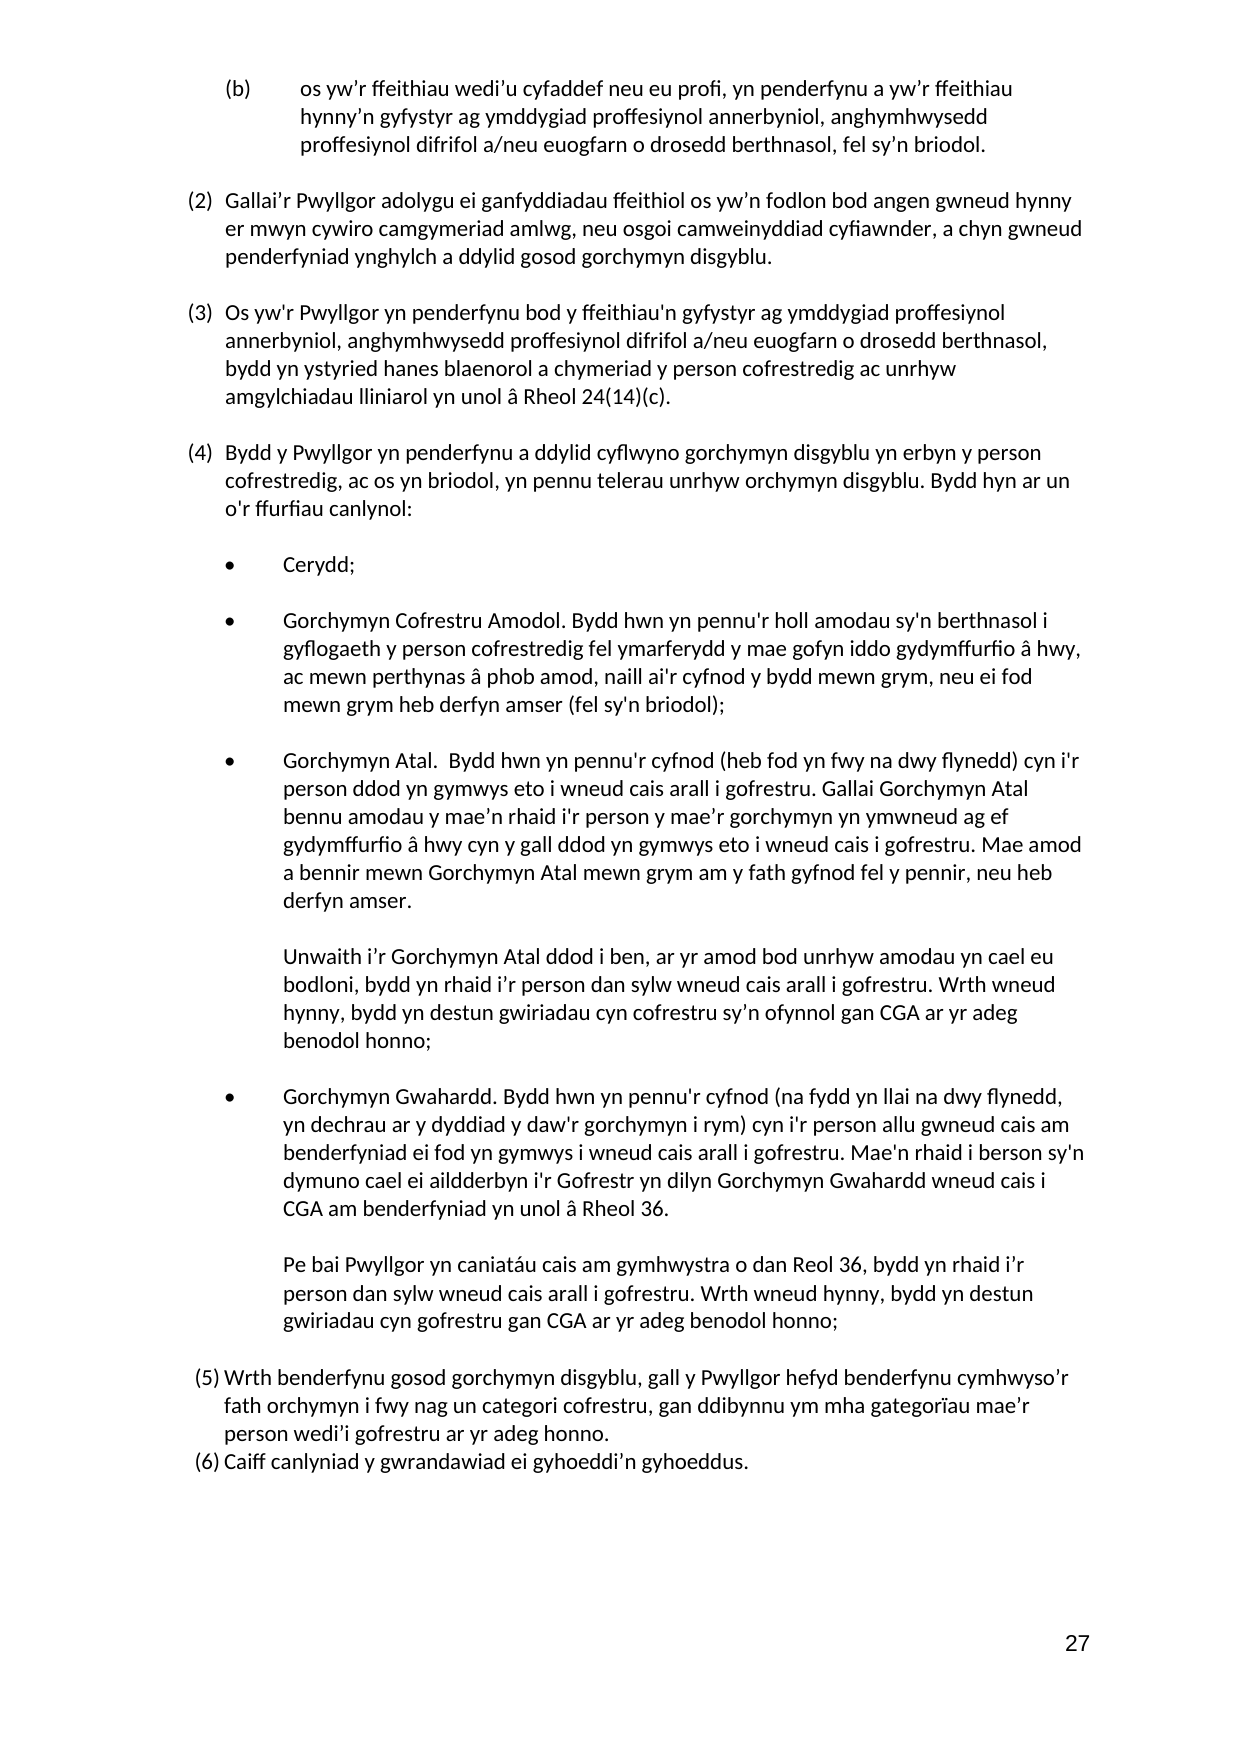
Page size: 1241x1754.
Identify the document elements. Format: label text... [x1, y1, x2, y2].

list Caiff canlyniad y gwrandawiad ei gyhoeddi’n gyhoeddus. [194, 1447, 1090, 1475]
text Unwaith i’r Gorchymyn Atal ddod i ben, ar yr amod bod unrhyw amodau yn cael eu bodloni, bydd yn rhaid i’r person dan sylw wneud cais arall i gofrestru. Wrth wneud hynny, bydd yn destun gwiriadau cyn cofrestru sy’n ofynnol gan CGA ar yr adeg benodol honno; [283, 942, 1090, 1054]
text Pe bai Pwyllgor yn caniatáu cais am gymhwystra o dan Reol 36, bydd yn rhaid i’r person dan sylw wneud cais arall i gofrestru. Wrth wneud hynny, bydd yn destun gwiriadau cyn gofrestru gan CGA ar yr adeg benodol honno; [283, 1251, 1090, 1335]
text (b) os yw’r ffeithiau wedi’u cyfaddef neu eu profi, yn penderfynu a yw’r ffeithiau hynny’n gyfystyr ag ymddygiad proffesiynol annerbyniol, anghymhwysedd proffesiynol difrifol a/neu euogfarn o drosedd berthnasol, fel sy’n briodol. [225, 74, 1090, 158]
list Wrth benderfynu gosod gorchymyn disgyblu, gall y Pwyllgor hefyd benderfynu cymhwyso’r fath orchymyn i fwy nag un categori cofrestru, gan ddibynnu ym mha gategorïau mae’r person wedi’i gofrestru ar yr adeg honno. [194, 1363, 1090, 1447]
text (4) Bydd y Pwyllgor yn penderfynu a ddylid cyflwyno gorchymyn disgyblu yn erbyn y person cofrestredig, ac os yn briodol, yn pennu telerau unrhyw orchymyn disgyblu. Bydd hyn ar un o'r ffurfiau canlynol: [187, 438, 1090, 522]
text • Gorchymyn Gwahardd. Bydd hwn yn pennu'r cyfnod (na fydd yn llai na dwy flynedd, yn dechrau ar y dyddiad y daw'r gorchymyn i rym) cyn i'r person allu gwneud cais am benderfyniad ei fod yn gymwys i wneud cais arall i gofrestru. Mae'n rhaid i berson sy'n dymuno cael ei aildderbyn i'r Gofrestr yn dilyn Gorchymyn Gwahardd wneud cais i CGA am benderfyniad yn unol â Rheol 36. [224, 1082, 1090, 1223]
text (2) Gallai’r Pwyllgor adolygu ei ganfyddiadau ffeithiol os yw’n fodlon bod angen gwneud hynny er mwyn cywiro camgymeriad amlwg, neu osgoi camweinyddiad cyfiawnder, a chyn gwneud penderfyniad ynghylch a ddylid gosod gorchymyn disgyblu. [187, 186, 1090, 270]
text (3) Os yw'r Pwyllgor yn penderfynu bod y ffeithiau'n gyfystyr ag ymddygiad proffesiynol annerbyniol, anghymhwysedd proffesiynol difrifol a/neu euogfarn o drosedd berthnasol, bydd yn ystyried hanes blaenorol a chymeriad y person cofrestredig ac unrhyw amgylchiadau lliniarol yn unol â Rheol 24(14)(c). [187, 298, 1090, 410]
text • Gorchymyn Atal. Bydd hwn yn pennu'r cyfnod (heb fod yn fwy na dwy flynedd) cyn i'r person ddod yn gymwys eto i wneud cais arall i gofrestru. Gallai Gorchymyn Atal bennu amodau y mae’n rhaid i'r person y mae’r gorchymyn yn ymwneud ag ef gydymffurfio â hwy cyn y gall ddod yn gymwys eto i wneud cais i gofrestru. Mae amod a bennir mewn Gorchymyn Atal mewn grym am y fath gyfnod fel y pennir, neu heb derfyn amser. [224, 746, 1090, 914]
text • Cerydd; [224, 550, 1090, 578]
text • Gorchymyn Cofrestru Amodol. Bydd hwn yn pennu'r holl amodau sy'n berthnasol i gyflogaeth y person cofrestredig fel ymarferydd y mae gofyn iddo gydymffurfio â hwy, ac mewn perthynas â phob amod, naill ai'r cyfnod y bydd mewn grym, neu ei fod mewn grym heb derfyn amser (fel sy'n briodol); [224, 606, 1090, 718]
